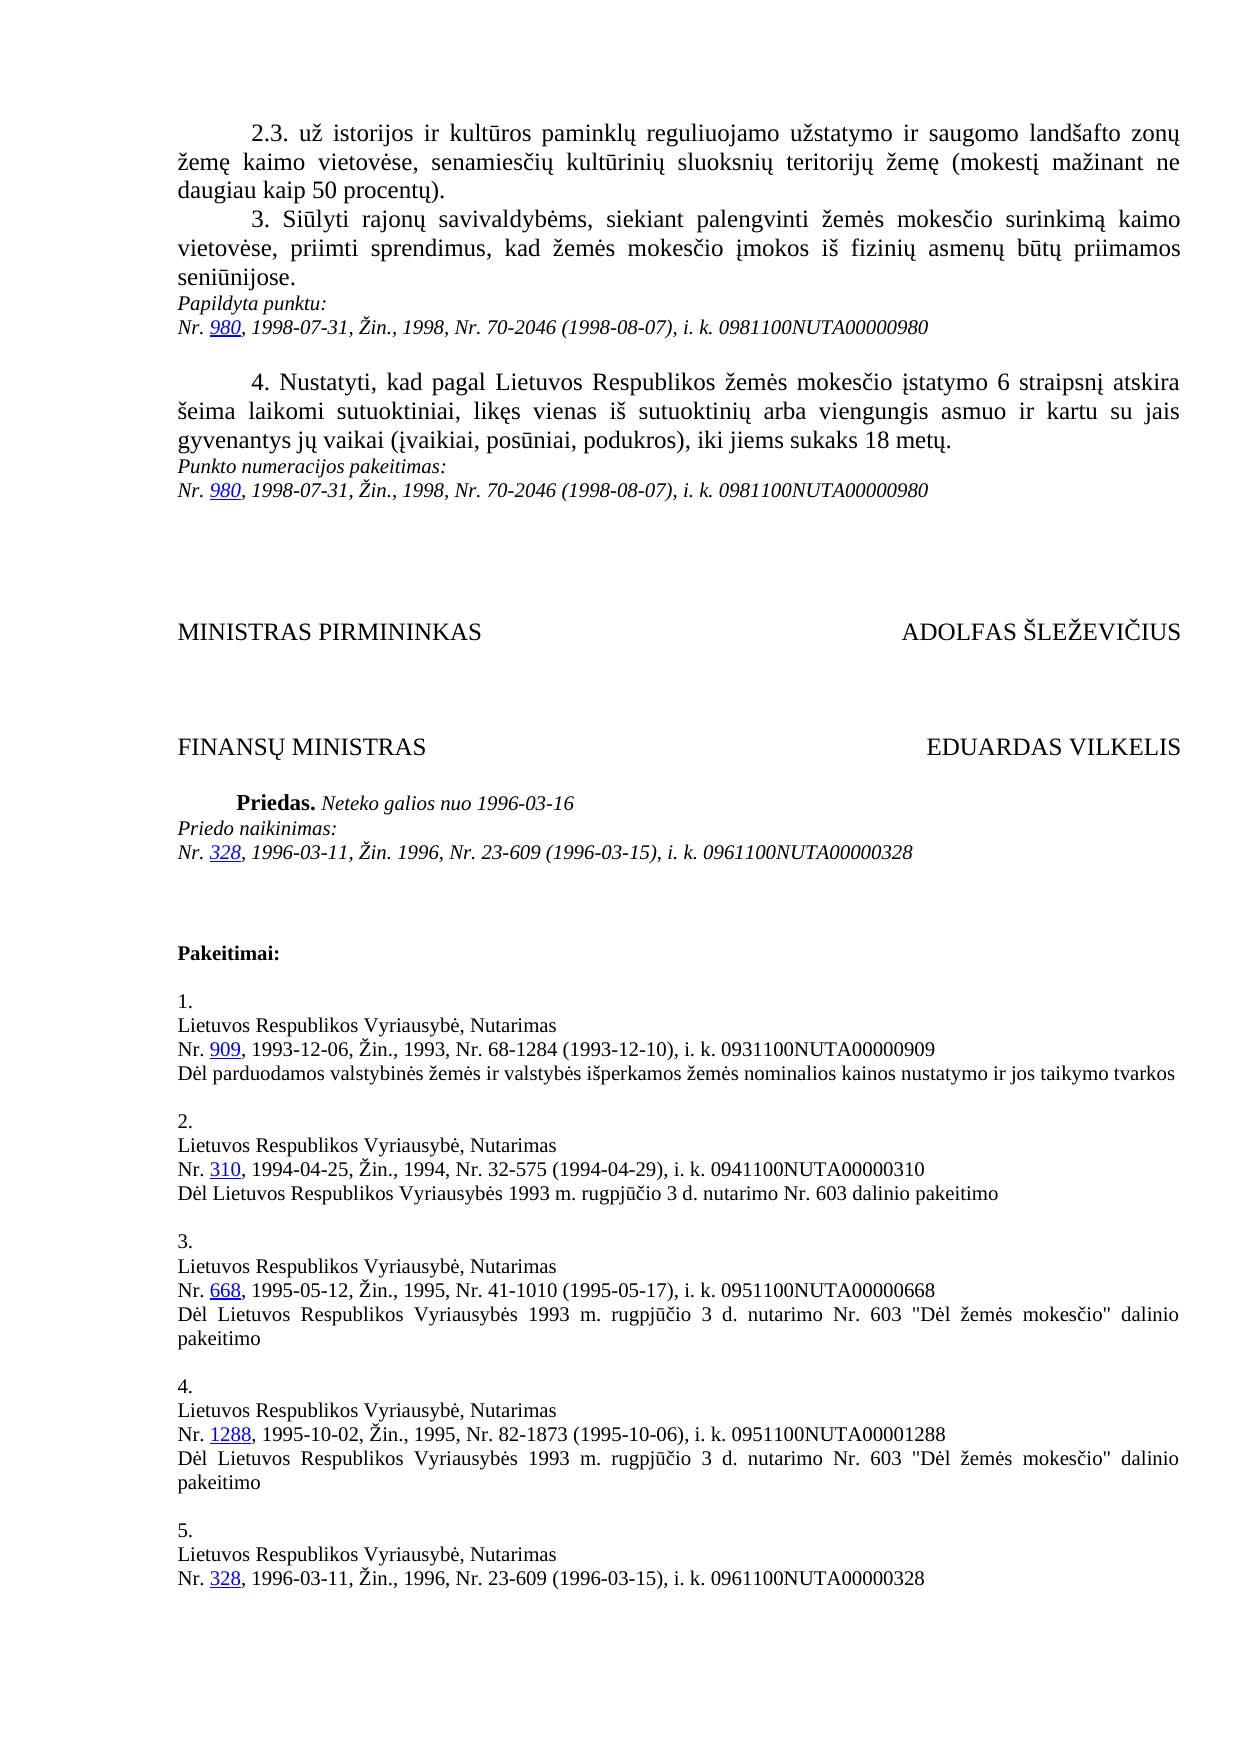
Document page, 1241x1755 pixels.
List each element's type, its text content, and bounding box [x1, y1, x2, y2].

text Nr. 328, 1996-03-11, Žin., 1996, Nr. 23-609 (1996-03-15), i. k. 0961100NUTA00000328 [177, 1566, 1181, 1590]
text Lietuvos Respublikos Vyriausybė, Nutarimas [177, 1398, 1181, 1422]
text Priedo naikinimas: [177, 816, 1181, 840]
text Nr. 1288, 1995-10-02, Žin., 1995, Nr. 82-1873 (1995-10-06), i. k. 0951100NUTA00001288 [177, 1422, 1181, 1446]
text Priedas. Neteko galios nuo 1996-03-16 [177, 789, 1181, 816]
text Dėl parduodamos valstybinės žemės ir valstybės išperkamos žemės nominalios kainos nustatymo ir jos taikymo tvarkos [177, 1061, 1181, 1085]
text FINANSŲ MINISTRAS EDUARDAS VILKELIS [177, 732, 1181, 761]
text Lietuvos Respublikos Vyriausybė, Nutarimas [177, 1542, 1181, 1566]
text Dėl Lietuvos Respublikos Vyriausybės 1993 m. rugpjūčio 3 d. nutarimo Nr. 603 "Dėl žemės mokesčio" dalinio pakeitimo [177, 1446, 1181, 1494]
text MINISTRAS PIRMININKAS ADOLFAS ŠLEŽEVIČIUS [177, 617, 1181, 646]
text 4. Nustatyti, kad pagal Lietuvos Respublikos žemės mokesčio įstatymo 6 straipsnį atskira šeima laikomi sutuoktiniai, likęs vienas iš sutuoktinių arba viengungis asmuo ir kartu su jais gyvenantys jų vaikai (įvaikiai, posūniai, podukros), iki jiems sukaks 18 metų. [177, 367, 1181, 454]
text Pakeitimai: [177, 941, 1181, 965]
text Lietuvos Respublikos Vyriausybė, Nutarimas [177, 1013, 1181, 1037]
text Papildyta punktu: [177, 291, 1181, 315]
text Lietuvos Respublikos Vyriausybė, Nutarimas [177, 1133, 1181, 1157]
text Lietuvos Respublikos Vyriausybė, Nutarimas [177, 1253, 1181, 1278]
text Punkto numeracijos pakeitimas: [177, 454, 1181, 478]
text Nr. 668, 1995-05-12, Žin., 1995, Nr. 41-1010 (1995-05-17), i. k. 0951100NUTA00000668 [177, 1278, 1181, 1302]
text 3. Siūlyti rajonų savivaldybėms, siekiant palengvinti žemės mokesčio surinkimą kaimo vietovėse, priimti sprendimus, kad žemės mokesčio įmokos iš fizinių asmenų būtų priimamos seniūnijose. [177, 204, 1181, 291]
text Dėl Lietuvos Respublikos Vyriausybės 1993 m. rugpjūčio 3 d. nutarimo Nr. 603 dalinio pakeitimo [177, 1181, 1181, 1205]
text 2.3. už istorijos ir kultūros paminklų reguliuojamo užstatymo ir saugomo landšafto zonų žemę kaimo vietovėse, senamiesčių kultūrinių sluoksnių teritorijų žemę (mokestį mažinant ne daugiau kaip 50 procentų). [177, 118, 1181, 204]
text Nr. 980, 1998-07-31, Žin., 1998, Nr. 70-2046 (1998-08-07), i. k. 0981100NUTA00000980 [177, 315, 1181, 339]
text 1. [177, 989, 1181, 1013]
text Nr. 980, 1998-07-31, Žin., 1998, Nr. 70-2046 (1998-08-07), i. k. 0981100NUTA00000980 [177, 478, 1181, 502]
text Nr. 310, 1994-04-25, Žin., 1994, Nr. 32-575 (1994-04-29), i. k. 0941100NUTA00000310 [177, 1157, 1181, 1181]
text Dėl Lietuvos Respublikos Vyriausybės 1993 m. rugpjūčio 3 d. nutarimo Nr. 603 "Dėl žemės mokesčio" dalinio pakeitimo [177, 1302, 1181, 1350]
text Nr. 909, 1993-12-06, Žin., 1993, Nr. 68-1284 (1993-12-10), i. k. 0931100NUTA00000909 [177, 1037, 1181, 1061]
text 2. [177, 1109, 1181, 1133]
text 4. [177, 1374, 1181, 1398]
text Nr. 328, 1996-03-11, Žin. 1996, Nr. 23-609 (1996-03-15), i. k. 0961100NUTA00000328 [177, 840, 1181, 864]
text 5. [177, 1518, 1181, 1542]
text 3. [177, 1229, 1181, 1253]
